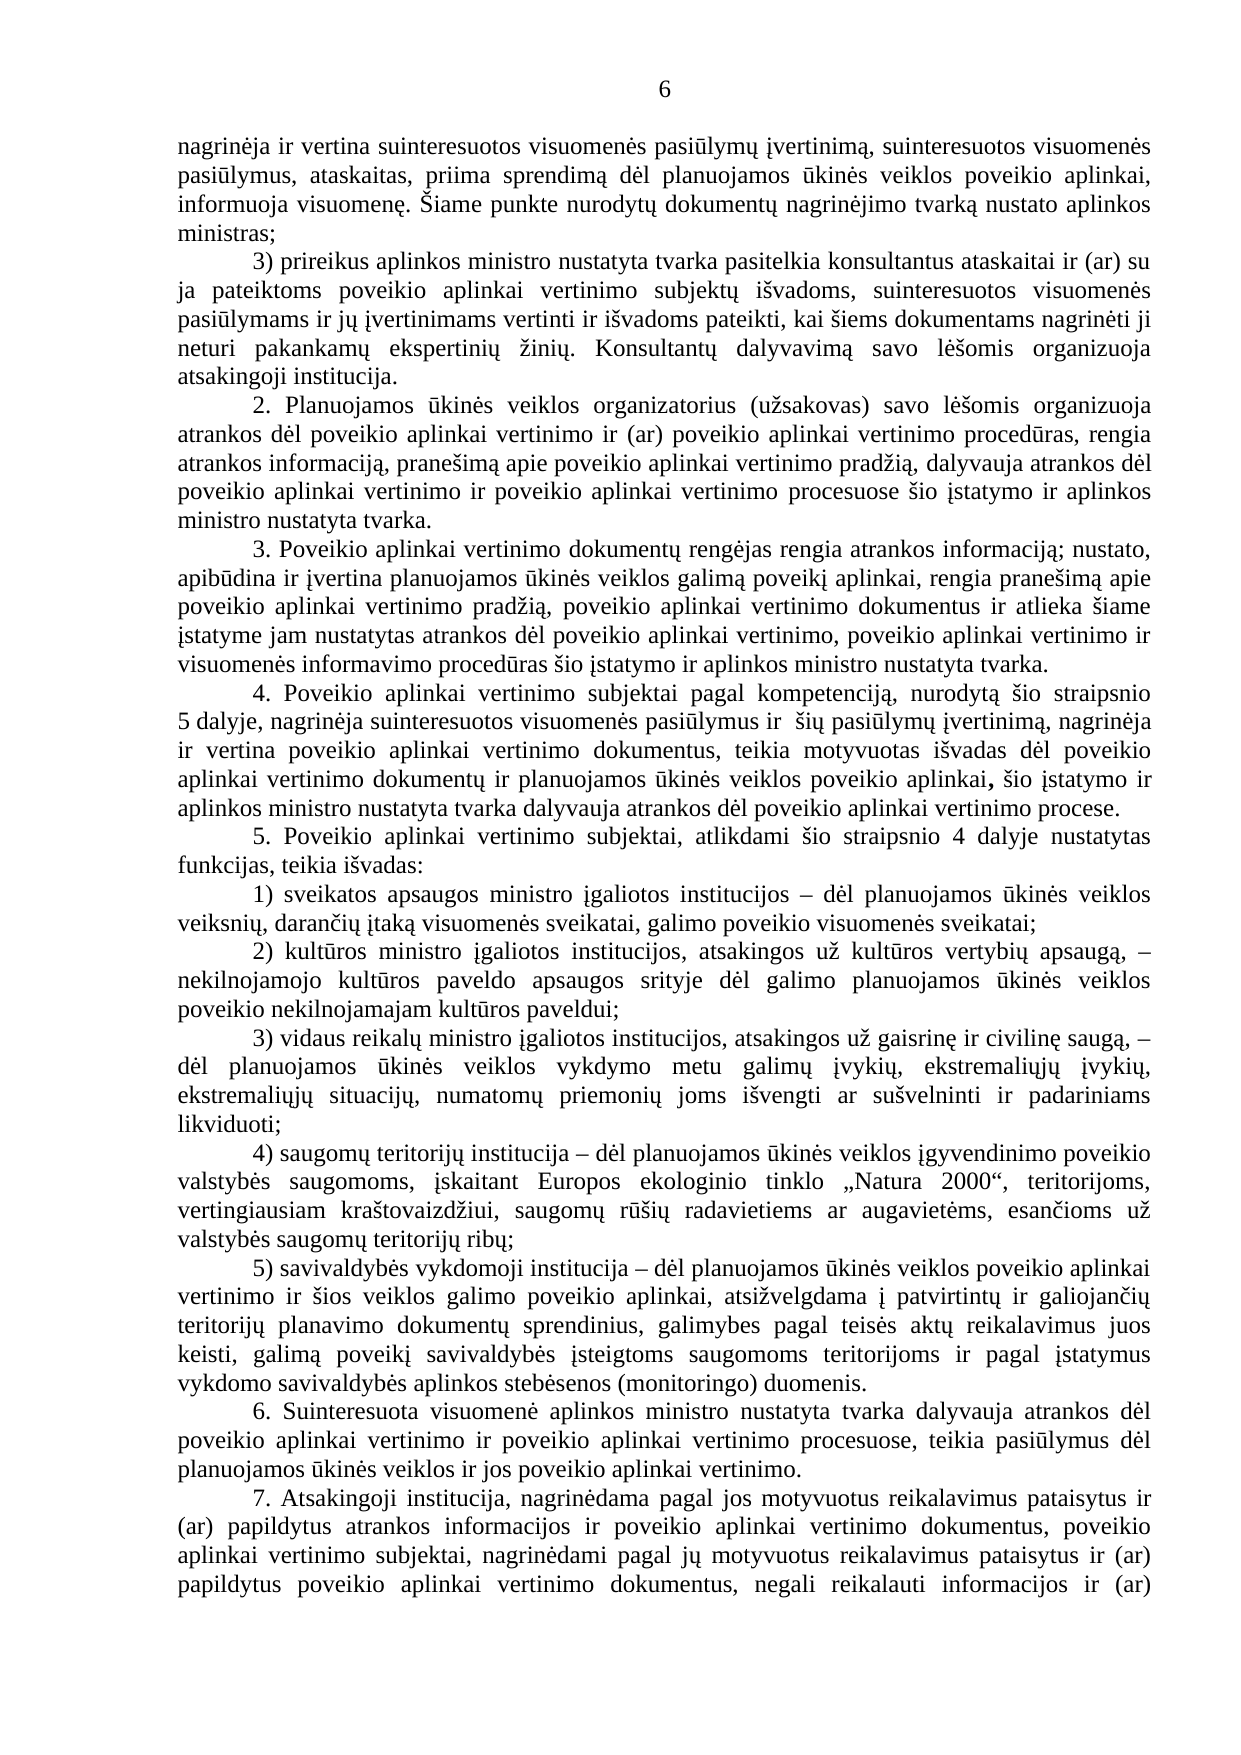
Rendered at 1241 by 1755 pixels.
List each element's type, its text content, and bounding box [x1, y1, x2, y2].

text 5. Poveikio aplinkai vertinimo subjektai, atlikdami šio straipsnio 4 dalyje nustatytas funkcijas, teikia išvadas: [177, 821, 1152, 879]
text 6. Suinteresuota visuomenė aplinkos ministro nustatyta tvarka dalyvauja atrankos dėl poveikio aplinkai vertinimo ir poveikio aplinkai vertinimo procesuose, teikia pasiūlymus dėl planuojamos ūkinės veiklos ir jos poveikio aplinkai vertinimo. [177, 1396, 1152, 1483]
text 4) saugomų teritorijų institucija – dėl planuojamos ūkinės veiklos įgyvendinimo poveikio valstybės saugomoms, įskaitant Europos ekologinio tinklo „Natura 2000“, teritorijoms, vertingiausiam kraštovaizdžiui, saugomų rūšių radavietiems ar augavietėms, esančioms už valstybės saugomų teritorijų ribų; [177, 1138, 1152, 1253]
text 3) vidaus reikalų ministro įgaliotos institucijos, atsakingos už gaisrinę ir civilinę saugą, – dėl planuojamos ūkinės veiklos vykdymo metu galimų įvykių, ekstremaliųjų įvykių, ekstremaliųjų situacijų, numatomų priemonių joms išvengti ar sušvelninti ir padariniams likviduoti; [177, 1023, 1152, 1138]
text 2) kultūros ministro įgaliotos institucijos, atsakingos už kultūros vertybių apsaugą, – nekilnojamojo kultūros paveldo apsaugos srityje dėl galimo planuojamos ūkinės veiklos poveikio nekilnojamajam kultūros paveldui; [177, 936, 1152, 1023]
text 5) savivaldybės vykdomoji institucija – dėl planuojamos ūkinės veiklos poveikio aplinkai vertinimo ir šios veiklos galimo poveikio aplinkai, atsižvelgdama į patvirtintų ir galiojančių teritorijų planavimo dokumentų sprendinius, galimybes pagal teisės aktų reikalavimus juos keisti, galimą poveikį savivaldybės įsteigtoms saugomoms teritorijoms ir pagal įstatymus vykdomo savivaldybės aplinkos stebėsenos (monitoringo) duomenis. [177, 1253, 1152, 1396]
text 1) sveikatos apsaugos ministro įgaliotos institucijos – dėl planuojamos ūkinės veiklos veiksnių, darančių įtaką visuomenės sveikatai, galimo poveikio visuomenės sveikatai; [177, 879, 1152, 936]
text 2. Planuojamos ūkinės veiklos organizatorius (užsakovas) savo lėšomis organizuoja atrankos dėl poveikio aplinkai vertinimo ir (ar) poveikio aplinkai vertinimo procedūras, rengia atrankos informaciją, pranešimą apie poveikio aplinkai vertinimo pradžią, dalyvauja atrankos dėl poveikio aplinkai vertinimo ir poveikio aplinkai vertinimo procesuose šio įstatymo ir aplinkos ministro nustatyta tvarka. [177, 390, 1152, 534]
text 7. Atsakingoji institucija, nagrinėdama pagal jos motyvuotus reikalavimus pataisytus ir (ar) papildytus atrankos informacijos ir poveikio aplinkai vertinimo dokumentus, poveikio aplinkai vertinimo subjektai, nagrinėdami pagal jų motyvuotus reikalavimus pataisytus ir (ar) papildytus poveikio aplinkai vertinimo dokumentus, negali reikalauti informacijos ir (ar) [177, 1483, 1152, 1598]
text 3. Poveikio aplinkai vertinimo dokumentų rengėjas rengia atrankos informaciją; nustato, apibūdina ir įvertina planuojamos ūkinės veiklos galimą poveikį aplinkai, rengia pranešimą apie poveikio aplinkai vertinimo pradžią, poveikio aplinkai vertinimo dokumentus ir atlieka šiame įstatyme jam nustatytas atrankos dėl poveikio aplinkai vertinimo, poveikio aplinkai vertinimo ir visuomenės informavimo procedūras šio įstatymo ir aplinkos ministro nustatyta tvarka. [177, 534, 1152, 678]
text 3) prireikus aplinkos ministro nustatyta tvarka pasitelkia konsultantus ataskaitai ir (ar) su ja pateiktoms poveikio aplinkai vertinimo subjektų išvadoms, suinteresuotos visuomenės pasiūlymams ir jų įvertinimams vertinti ir išvadoms pateikti, kai šiems dokumentams nagrinėti ji neturi pakankamų ekspertinių žinių. Konsultantų dalyvavimą savo lėšomis organizuoja atsakingoji institucija. [177, 246, 1152, 390]
text 4. Poveikio aplinkai vertinimo subjektai pagal kompetenciją, nurodytą šio straipsnio 5 dalyje, nagrinėja suinteresuotos visuomenės pasiūlymus ir šių pasiūlymų įvertinimą, nagrinėja ir vertina poveikio aplinkai vertinimo dokumentus, teikia motyvuotas išvadas dėl poveikio aplinkai vertinimo dokumentų ir planuojamos ūkinės veiklos poveikio aplinkai, šio įstatymo ir aplinkos ministro nustatyta tvarka dalyvauja atrankos dėl poveikio aplinkai vertinimo procese. [177, 678, 1152, 821]
text nagrinėja ir vertina suinteresuotos visuomenės pasiūlymų įvertinimą, suinteresuotos visuomenės pasiūlymus, ataskaitas, priima sprendimą dėl planuojamos ūkinės veiklos poveikio aplinkai, informuoja visuomenę. Šiame punkte nurodytų dokumentų nagrinėjimo tvarką nustato aplinkos ministras; [177, 131, 1152, 246]
